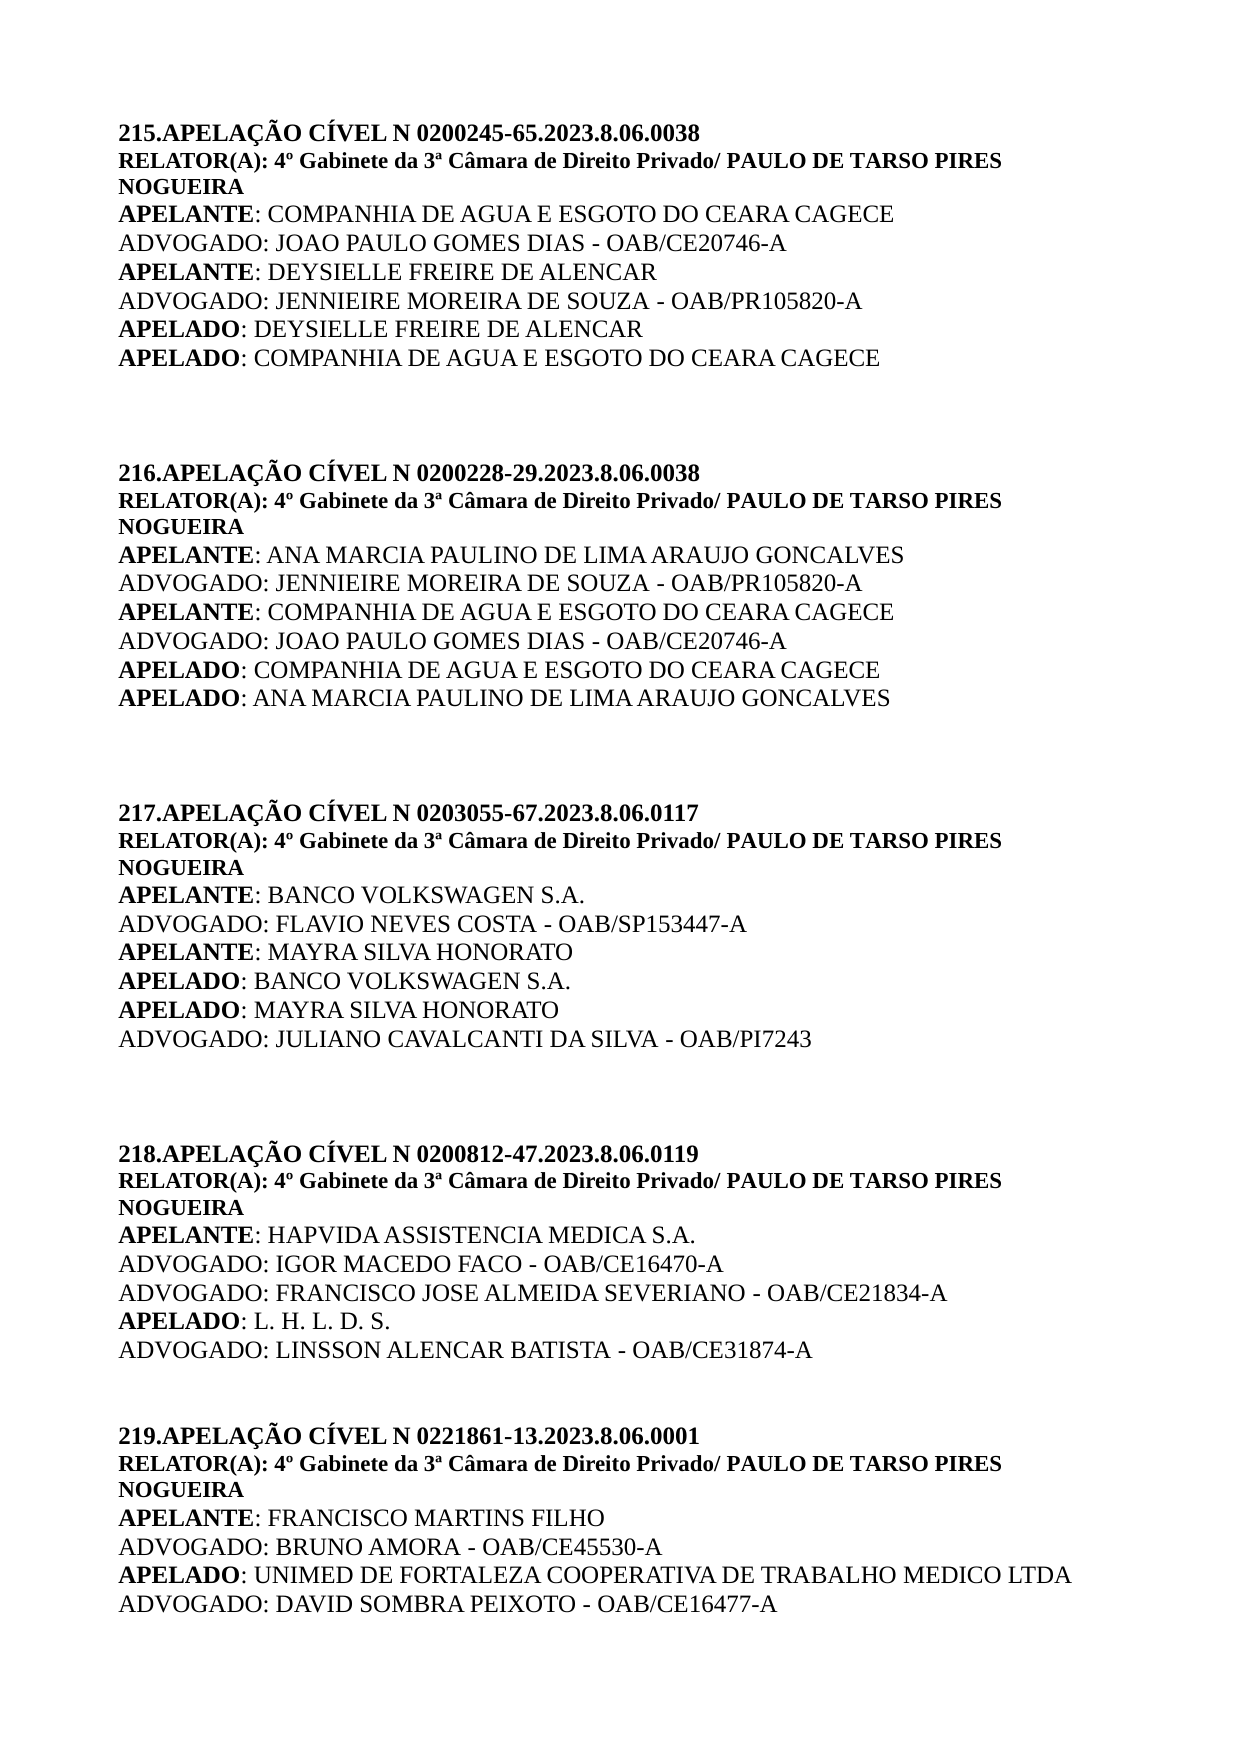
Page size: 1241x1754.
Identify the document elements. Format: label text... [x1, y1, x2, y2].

text 215.APELAÇÃO CÍVEL N 0200245-65.2023.8.06.0038 RELATOR(A): 4º Gabinete da 3ª Câmara de Direito Privado/ PAULO DE TARSO PIRES NOGUEIRA APELANTE: COMPANHIA DE AGUA E ESGOTO DO CEARA CAGECE ADVOGADO: JOAO PAULO GOMES DIAS - OAB/CE20746-A APELANTE: DEYSIELLE FREIRE DE ALENCAR ADVOGADO: JENNIEIRE MOREIRA DE SOUZA - OAB/PR105820-A APELADO: DEYSIELLE FREIRE DE ALENCAR APELADO: COMPANHIA DE AGUA E ESGOTO DO CEARA CAGECE 216.APELAÇÃO CÍVEL N 0200228-29.2023.8.06.0038 RELATOR(A): 4º Gabinete da 3ª Câmara de Direito Privado/ PAULO DE TARSO PIRES NOGUEIRA APELANTE: ANA MARCIA PAULINO DE LIMA ARAUJO GONCALVES ADVOGADO: JENNIEIRE MOREIRA DE SOUZA - OAB/PR105820-A APELANTE: COMPANHIA DE AGUA E ESGOTO DO CEARA CAGECE ADVOGADO: JOAO PAULO GOMES DIAS - OAB/CE20746-A APELADO: COMPANHIA DE AGUA E ESGOTO DO CEARA CAGECE APELADO: ANA MARCIA PAULINO DE LIMA ARAUJO GONCALVES 217.APELAÇÃO CÍVEL N 0203055-67.2023.8.06.0117 RELATOR(A): 4º Gabinete da 3ª Câmara de Direito Privado/ PAULO DE TARSO PIRES NOGUEIRA APELANTE: BANCO VOLKSWAGEN S.A. ADVOGADO: FLAVIO NEVES COSTA - OAB/SP153447-A APELANTE: MAYRA SILVA HONORATO APELADO: BANCO VOLKSWAGEN S.A. APELADO: MAYRA SILVA HONORATO ADVOGADO: JULIANO CAVALCANTI DA SILVA - OAB/PI7243 218.APELAÇÃO CÍVEL N 0200812-47.2023.8.06.0119 RELATOR(A): 4º Gabinete da 3ª Câmara de Direito Privado/ PAULO DE TARSO PIRES NOGUEIRA APELANTE: HAPVIDA ASSISTENCIA MEDICA S.A. ADVOGADO: IGOR MACEDO FACO - OAB/CE16470-A ADVOGADO: FRANCISCO JOSE ALMEIDA SEVERIANO - OAB/CE21834-A APELADO: L. H. L. D. S. ADVOGADO: LINSSON ALENCAR BATISTA - OAB/CE31874-A 219.APELAÇÃO CÍVEL N 0221861-13.2023.8.06.0001 RELATOR(A): 4º Gabinete da 3ª Câmara de Direito Privado/ PAULO DE TARSO PIRES NOGUEIRA APELANTE: FRANCISCO MARTINS FILHO ADVOGADO: BRUNO AMORA - OAB/CE45530-A APELADO: UNIMED DE FORTALEZA COOPERATIVA DE TRABALHO MEDICO LTDA ADVOGADO: DAVID SOMBRA PEIXOTO - OAB/CE16477-A [118, 118, 1122, 1618]
